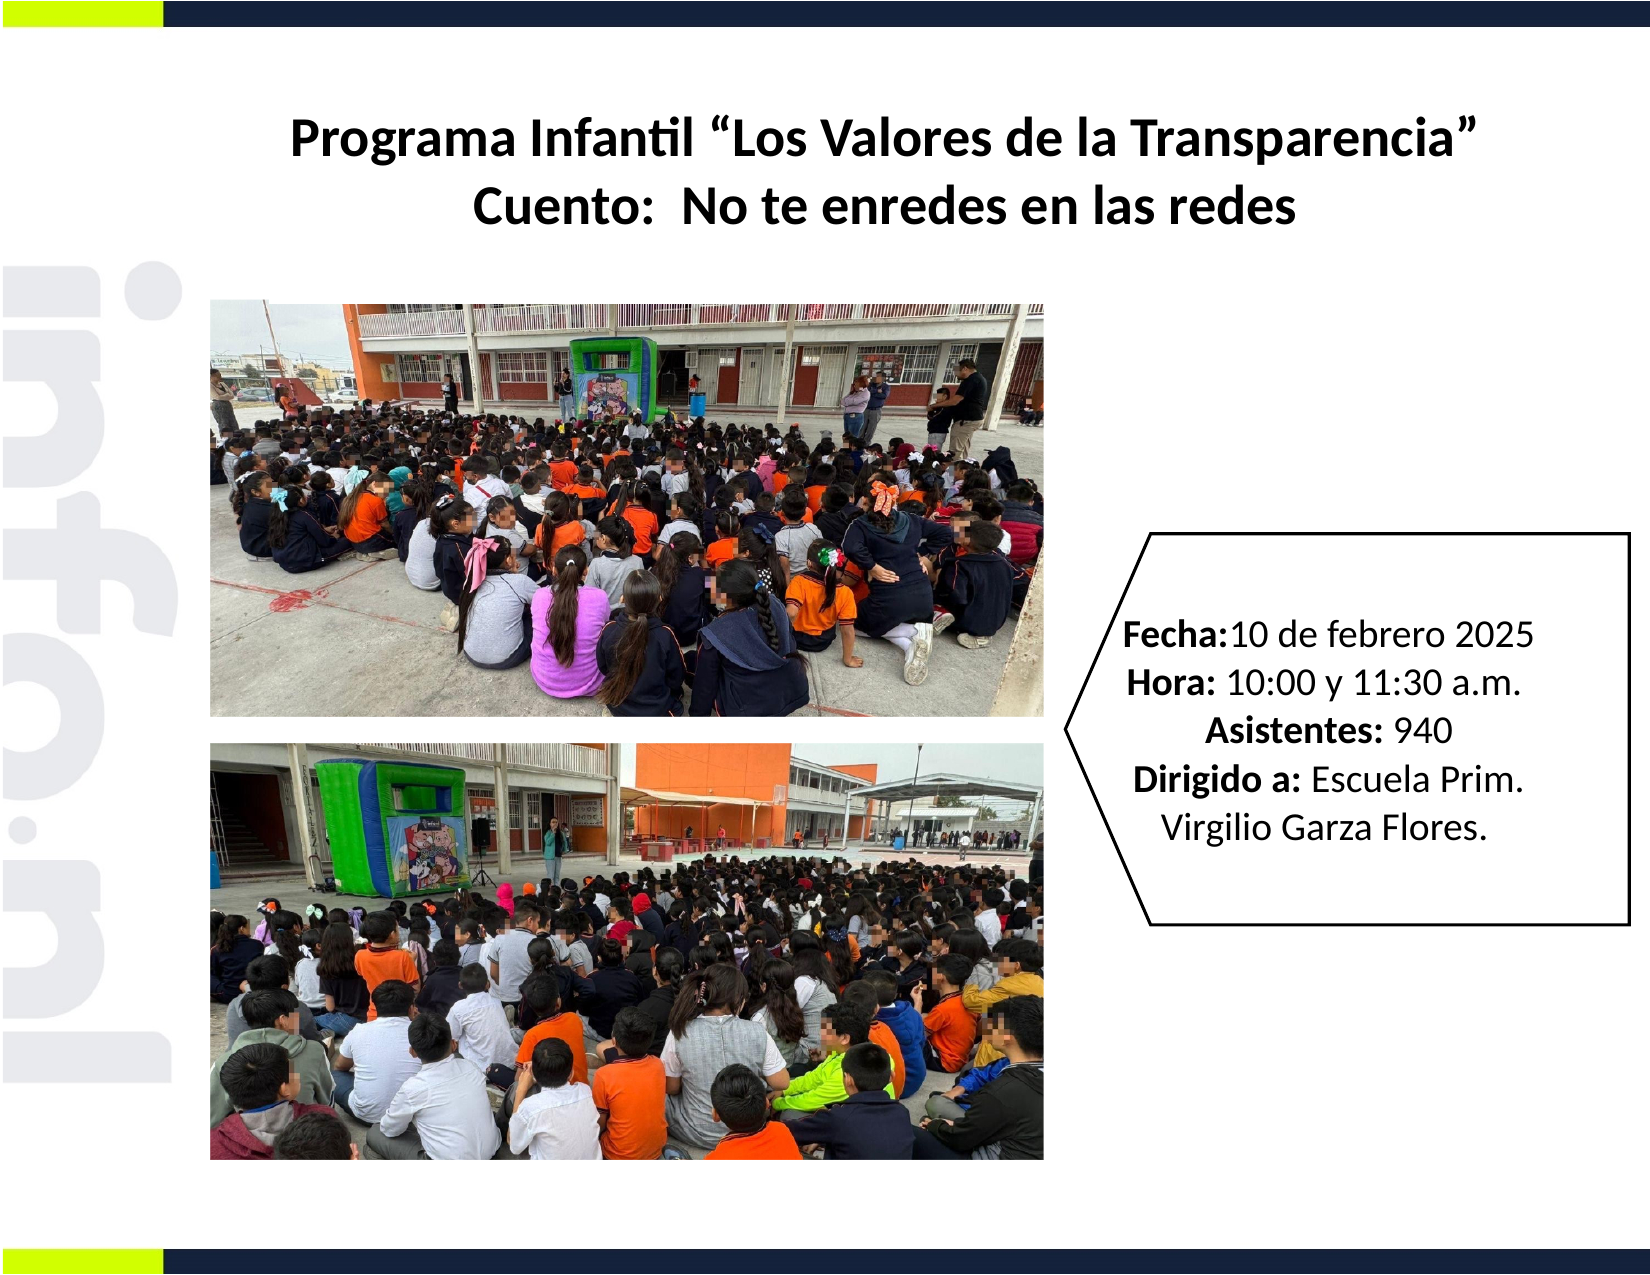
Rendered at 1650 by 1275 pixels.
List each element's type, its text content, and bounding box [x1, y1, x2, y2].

text Cuento: No te enredes en las redes [284, 170, 1487, 239]
text Programa Infantil “Los Valores de la Transparencia” [284, 102, 1487, 170]
